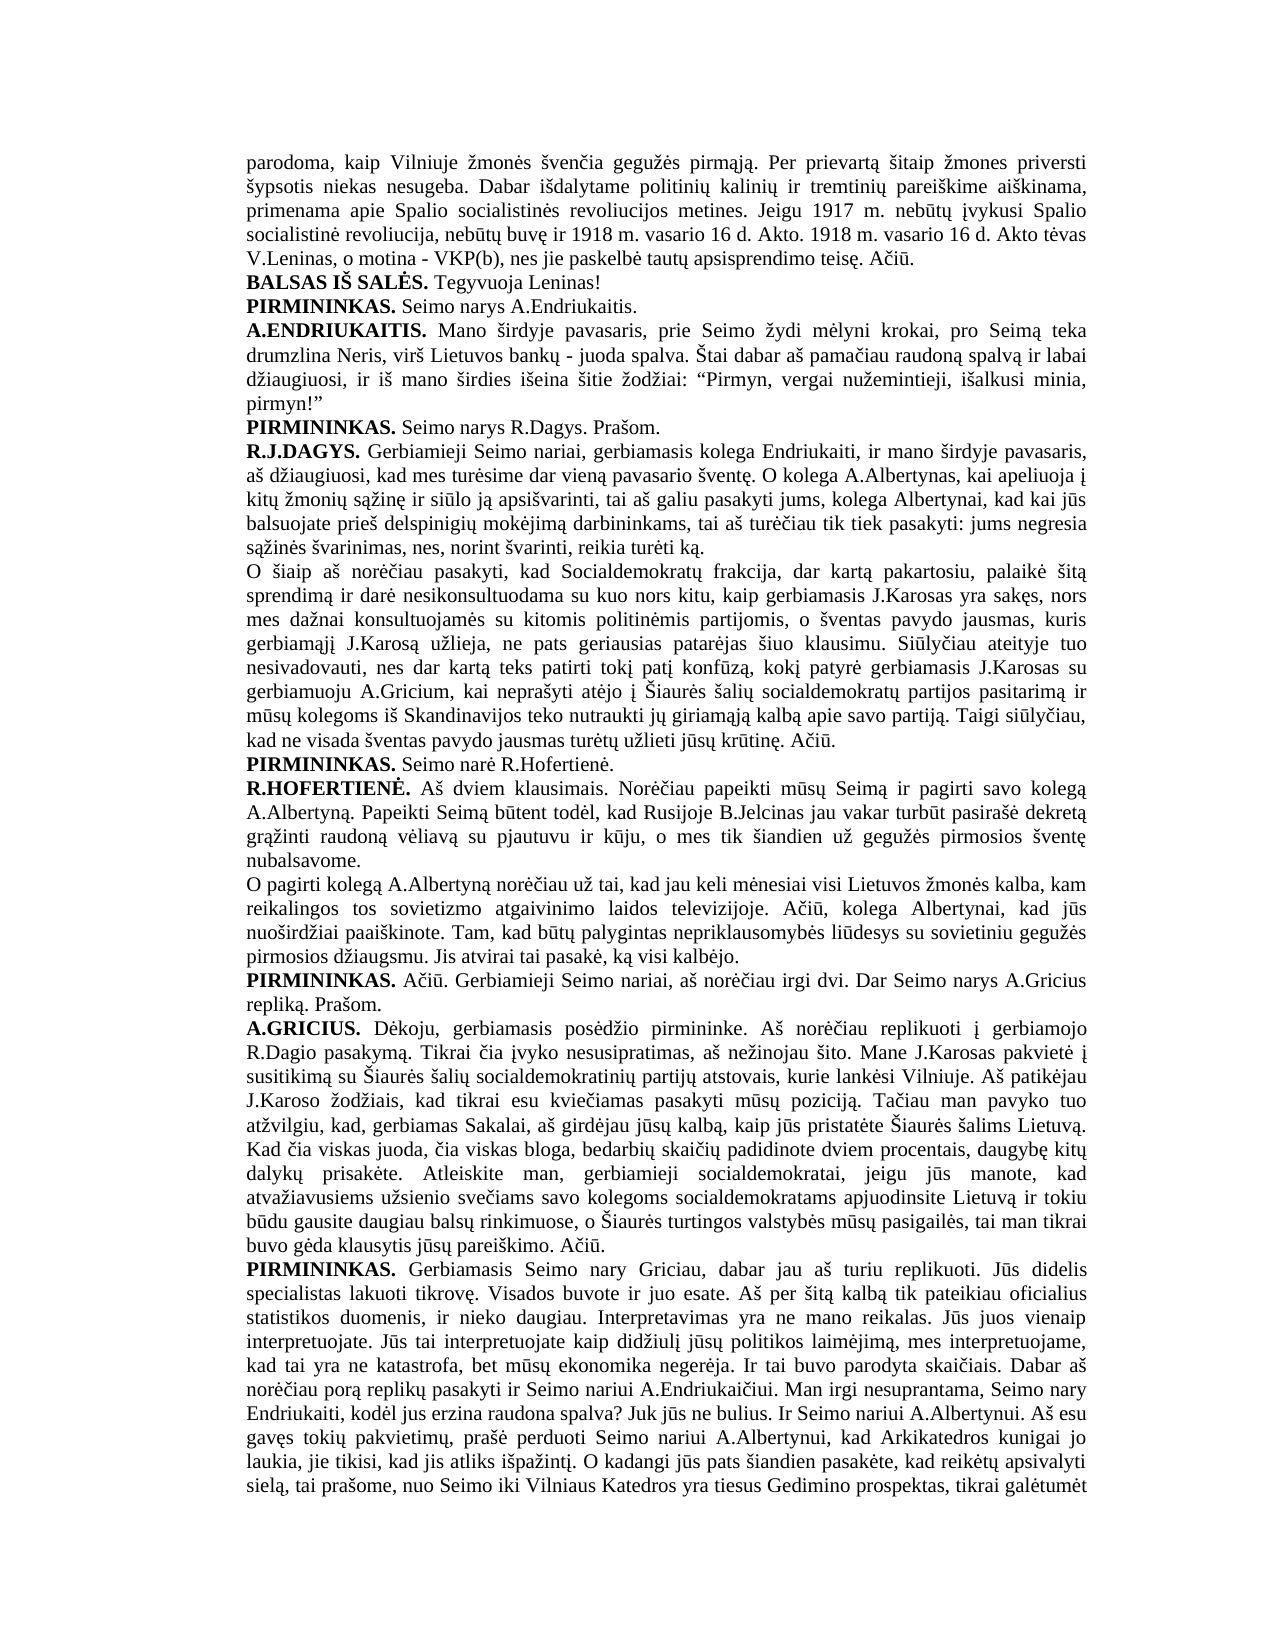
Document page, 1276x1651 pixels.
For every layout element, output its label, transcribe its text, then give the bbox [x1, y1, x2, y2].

text parodoma, kaip Vilniuje žmonės švenčia gegužės pirmąją. Per prievartą šitaip žmones priversti šypsotis niekas nesugeba. Dabar išdalytame politinių kalinių ir tremtinių pareiškime aiškinama, primenama apie Spalio socialistinės revoliucijos metines. Jeigu 1917 m. nebūtų įvykusi Spalio socialistinė revoliucija, nebūtų buvę ir 1918 m. vasario 16 d. Akto. 1918 m. vasario 16 d. Akto tėvas V.Leninas, o motina - VKP(b), nes jie paskelbė tautų apsisprendimo teisę. Ačiū. [246, 150, 1088, 270]
text O pagirti kolegą A.Albertyną norėčiau už tai, kad jau keli mėnesiai visi Lietuvos žmonės kalba, kam reikalingos tos sovietizmo atgaivinimo laidos televizijoje. Ačiū, kolega Albertynai, kad jūs nuoširdžiai paaiškinote. Tam, kad būtų palygintas nepriklausomybės liūdesys su sovietiniu gegužės pirmosios džiaugsmu. Jis atvirai tai pasakė, ką visi kalbėjo. [246, 872, 1088, 968]
text R.J.DAGYS. Gerbiamieji Seimo nariai, gerbiamasis kolega Endriukaiti, ir mano širdyje pavasaris, aš džiaugiuosi, kad mes turėsime dar vieną pavasario šventę. O kolega A.Albertynas, kai apeliuoja į kitų žmonių sąžinę ir siūlo ją apsišvarinti, tai aš galiu pasakyti jums, kolega Albertynai, kad kai jūs balsuojate prieš delspinigių mokėjimą darbininkams, tai aš turėčiau tik tiek pasakyti: jums negresia sąžinės švarinimas, nes, norint švarinti, reikia turėti ką. [246, 439, 1088, 559]
text O šiaip aš norėčiau pasakyti, kad Socialdemokratų frakcija, dar kartą pakartosiu, palaikė šitą sprendimą ir darė nesikonsultuodama su kuo nors kitu, kaip gerbiamasis J.Karosas yra sakęs, nors mes dažnai konsultuojamės su kitomis politinėmis partijomis, o šventas pavydo jausmas, kuris gerbiamąjį J.Karosą užlieja, ne pats geriausias patarėjas šiuo klausimu. Siūlyčiau ateityje tuo nesivadovauti, nes dar kartą teks patirti tokį patį konfūzą, kokį patyrė gerbiamasis J.Karosas su gerbiamuoju A.Gricium, kai neprašyti atėjo į Šiaurės šalių socialdemokratų partijos pasitarimą ir mūsų kolegoms iš Skandinavijos teko nutraukti jų giriamąją kalbą apie savo partiją. Taigi siūlyčiau, kad ne visada šventas pavydo jausmas turėtų užlieti jūsų krūtinę. Ačiū. [246, 559, 1088, 752]
text PIRMININKAS. Seimo narys A.Endriukaitis. [246, 294, 1088, 318]
text PIRMININKAS. Seimo narys R.Dagys. Prašom. [246, 415, 1088, 439]
text PIRMININKAS. Gerbiamasis Seimo nary Griciau, dabar jau aš turiu replikuoti. Jūs didelis specialistas lakuoti tikrovę. Visados buvote ir juo esate. Aš per šitą kalbą tik pateikiau oficialius statistikos duomenis, ir nieko daugiau. Interpretavimas yra ne mano reikalas. Jūs juos vienaip interpretuojate. Jūs tai interpretuojate kaip didžiulį jūsų politikos laimėjimą, mes interpretuojame, kad tai yra ne katastrofa, bet mūsų ekonomika negerėja. Ir tai buvo parodyta skaičiais. Dabar aš norėčiau porą replikų pasakyti ir Seimo nariui A.Endriukaičiui. Man irgi nesuprantama, Seimo nary Endriukaiti, kodėl jus erzina raudona spalva? Juk jūs ne bulius. Ir Seimo nariui A.Albertynui. Aš esu gavęs tokių pakvietimų, prašė perduoti Seimo nariui A.Albertynui, kad Arkikatedros kunigai jo laukia, jie tikisi, kad jis atliks išpažintį. O kadangi jūs pats šiandien pasakėte, kad reikėtų apsivalyti sielą, tai prašome, nuo Seimo iki Vilniaus Katedros yra tiesus Gedimino prospektas, tikrai galėtumėt [246, 1257, 1088, 1497]
text BALSAS IŠ SALĖS. Tegyvuoja Leninas! [246, 270, 1088, 294]
text A.GRICIUS. Dėkoju, gerbiamasis posėdžio pirmininke. Aš norėčiau replikuoti į gerbiamojo R.Dagio pasakymą. Tikrai čia įvyko nesusipratimas, aš nežinojau šito. Mane J.Karosas pakvietė į susitikimą su Šiaurės šalių socialdemokratinių partijų atstovais, kurie lankėsi Vilniuje. Aš patikėjau J.Karoso žodžiais, kad tikrai esu kviečiamas pasakyti mūsų poziciją. Tačiau man pavyko tuo atžvilgiu, kad, gerbiamas Sakalai, aš girdėjau jūsų kalbą, kaip jūs pristatėte Šiaurės šalims Lietuvą. Kad čia viskas juoda, čia viskas bloga, bedarbių skaičių padidinote dviem procentais, daugybę kitų dalykų prisakėte. Atleiskite man, gerbiamieji socialdemokratai, jeigu jūs manote, kad atvažiavusiems užsienio svečiams savo kolegoms socialdemokratams apjuodinsite Lietuvą ir tokiu būdu gausite daugiau balsų rinkimuose, o Šiaurės turtingos valstybės mūsų pasigailės, tai man tikrai buvo gėda klausytis jūsų pareiškimo. Ačiū. [246, 1016, 1088, 1257]
text PIRMININKAS. Ačiū. Gerbiamieji Seimo nariai, aš norėčiau irgi dvi. Dar Seimo narys A.Gricius repliką. Prašom. [246, 968, 1088, 1016]
text R.HOFERTIENĖ. Aš dviem klausimais. Norėčiau papeikti mūsų Seimą ir pagirti savo kolegą A.Albertyną. Papeikti Seimą būtent todėl, kad Rusijoje B.Jelcinas jau vakar turbūt pasirašė dekretą grąžinti raudoną vėliavą su pjautuvu ir kūju, o mes tik šiandien už gegužės pirmosios šventę nubalsavome. [246, 776, 1088, 872]
text PIRMININKAS. Seimo narė R.Hofertienė. [246, 752, 1088, 776]
text A.ENDRIUKAITIS. Mano širdyje pavasaris, prie Seimo žydi mėlyni krokai, pro Seimą teka drumzlina Neris, virš Lietuvos bankų - juoda spalva. Štai dabar aš pamačiau raudoną spalvą ir labai džiaugiuosi, ir iš mano širdies išeina šitie žodžiai: “Pirmyn, vergai nužemintieji, išalkusi minia, pirmyn!” [246, 318, 1088, 415]
